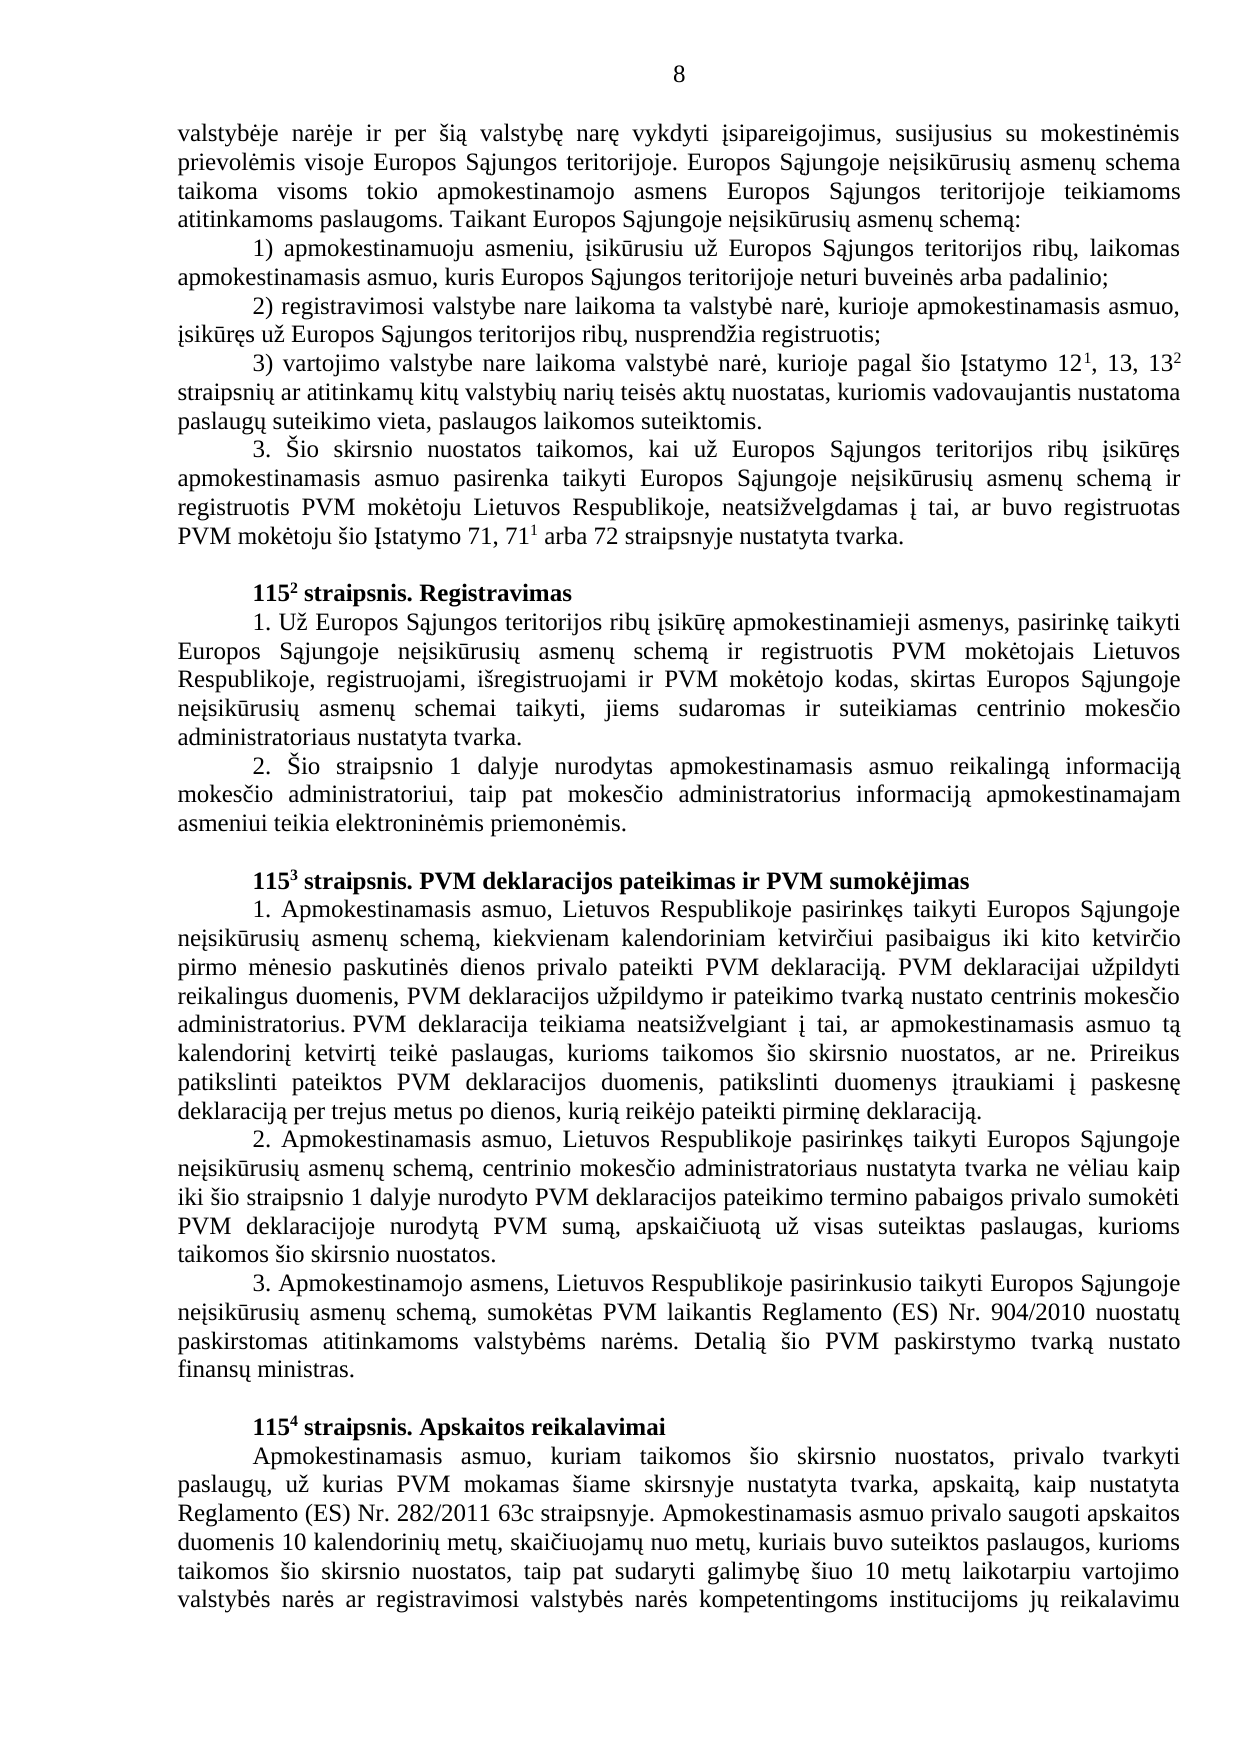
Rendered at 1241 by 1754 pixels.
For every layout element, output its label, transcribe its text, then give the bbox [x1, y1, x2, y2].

text valstybėje narėje ir per šią valstybę narę vykdyti įsipareigojimus, susijusius su mokestinėmis prievolėmis visoje Europos Sąjungos teritorijoje. Europos Sąjungoje neįsikūrusių asmenų schema taikoma visoms tokio apmokestinamojo asmens Europos Sąjungos teritorijoje teikiamoms atitinkamoms paslaugoms. Taikant Europos Sąjungoje neįsikūrusių asmenų schemą: [177, 118, 1181, 233]
text 1154 straipsnis. Apskaitos reikalavimai [177, 1412, 1181, 1441]
text 3. Šio skirsnio nuostatos taikomos, kai už Europos Sąjungos teritorijos ribų įsikūręs apmokestinamasis asmuo pasirenka taikyti Europos Sąjungoje neįsikūrusių asmenų schemą ir registruotis PVM mokėtoju Lietuvos Respublikoje, neatsižvelgdamas į tai, ar buvo registruotas PVM mokėtoju šio Įstatymo 71, 711 arba 72 straipsnyje nustatyta tvarka. [177, 434, 1181, 549]
text 3. Apmokestinamojo asmens, Lietuvos Respublikoje pasirinkusio taikyti Europos Sąjungoje neįsikūrusių asmenų schemą, sumokėtas PVM laikantis Reglamento (ES) Nr. 904/2010 nuostatų paskirstomas atitinkamoms valstybėms narėms. Detalią šio PVM paskirstymo tvarką nustato finansų ministras. [177, 1268, 1181, 1383]
text 3) vartojimo valstybe nare laikoma valstybė narė, kurioje pagal šio Įstatymo 121, 13, 132 straipsnių ar atitinkamų kitų valstybių narių teisės aktų nuostatas, kuriomis vadovaujantis nustatoma paslaugų suteikimo vieta, paslaugos laikomos suteiktomis. [177, 348, 1181, 434]
text 1) apmokestinamuoju asmeniu, įsikūrusiu už Europos Sąjungos teritorijos ribų, laikomas apmokestinamasis asmuo, kuris Europos Sąjungos teritorijoje neturi buveinės arba padalinio; [177, 233, 1181, 291]
text 2) registravimosi valstybe nare laikoma ta valstybė narė, kurioje apmokestinamasis asmuo, įsikūręs už Europos Sąjungos teritorijos ribų, nusprendžia registruotis; [177, 291, 1181, 348]
text 1. Už Europos Sąjungos teritorijos ribų įsikūrę apmokestinamieji asmenys, pasirinkę taikyti Europos Sąjungoje neįsikūrusių asmenų schemą ir registruotis PVM mokėtojais Lietuvos Respublikoje, registruojami, išregistruojami ir PVM mokėtojo kodas, skirtas Europos Sąjungoje neįsikūrusių asmenų schemai taikyti, jiems sudaromas ir suteikiamas centrinio mokesčio administratoriaus nustatyta tvarka. [177, 607, 1181, 751]
text 2. Šio straipsnio 1 dalyje nurodytas apmokestinamasis asmuo reikalingą informaciją mokesčio administratoriui, taip pat mokesčio administratorius informaciją apmokestinamajam asmeniui teikia elektroninėmis priemonėmis. [177, 751, 1181, 837]
text 1153 straipsnis. PVM deklaracijos pateikimas ir PVM sumokėjimas [177, 866, 1181, 894]
text Apmokestinamasis asmuo, kuriam taikomos šio skirsnio nuostatos, privalo tvarkyti paslaugų, už kurias PVM mokamas šiame skirsnyje nustatyta tvarka, apskaitą, kaip nustatyta Reglamento (ES) Nr. 282/2011 63c straipsnyje. Apmokestinamasis asmuo privalo saugoti apskaitos duomenis 10 kalendorinių metų, skaičiuojamų nuo metų, kuriais buvo suteiktos paslaugos, kurioms taikomos šio skirsnio nuostatos, taip pat sudaryti galimybę šiuo 10 metų laikotarpiu vartojimo valstybės narės ar registravimosi valstybės narės kompetentingoms institucijoms jų reikalavimu [177, 1441, 1181, 1613]
text 1. Apmokestinamasis asmuo, Lietuvos Respublikoje pasirinkęs taikyti Europos Sąjungoje neįsikūrusių asmenų schemą, kiekvienam kalendoriniam ketvirčiui pasibaigus iki kito ketvirčio pirmo mėnesio paskutinės dienos privalo pateikti PVM deklaraciją. PVM deklaracijai užpildyti reikalingus duomenis, PVM deklaracijos užpildymo ir pateikimo tvarką nustato centrinis mokesčio administratorius. PVM deklaracija teikiama neatsižvelgiant į tai, ar apmokestinamasis asmuo tą kalendorinį ketvirtį teikė paslaugas, kurioms taikomos šio skirsnio nuostatos, ar ne. Prireikus patikslinti pateiktos PVM deklaracijos duomenis, patikslinti duomenys įtraukiami į paskesnę deklaraciją per trejus metus po dienos, kurią reikėjo pateikti pirminę deklaraciją. [177, 894, 1181, 1124]
text 2. Apmokestinamasis asmuo, Lietuvos Respublikoje pasirinkęs taikyti Europos Sąjungoje neįsikūrusių asmenų schemą, centrinio mokesčio administratoriaus nustatyta tvarka ne vėliau kaip iki šio straipsnio 1 dalyje nurodyto PVM deklaracijos pateikimo termino pabaigos privalo sumokėti PVM deklaracijoje nurodytą PVM sumą, apskaičiuotą už visas suteiktas paslaugas, kurioms taikomos šio skirsnio nuostatos. [177, 1124, 1181, 1268]
text 1152 straipsnis. Registravimas [177, 578, 1181, 607]
